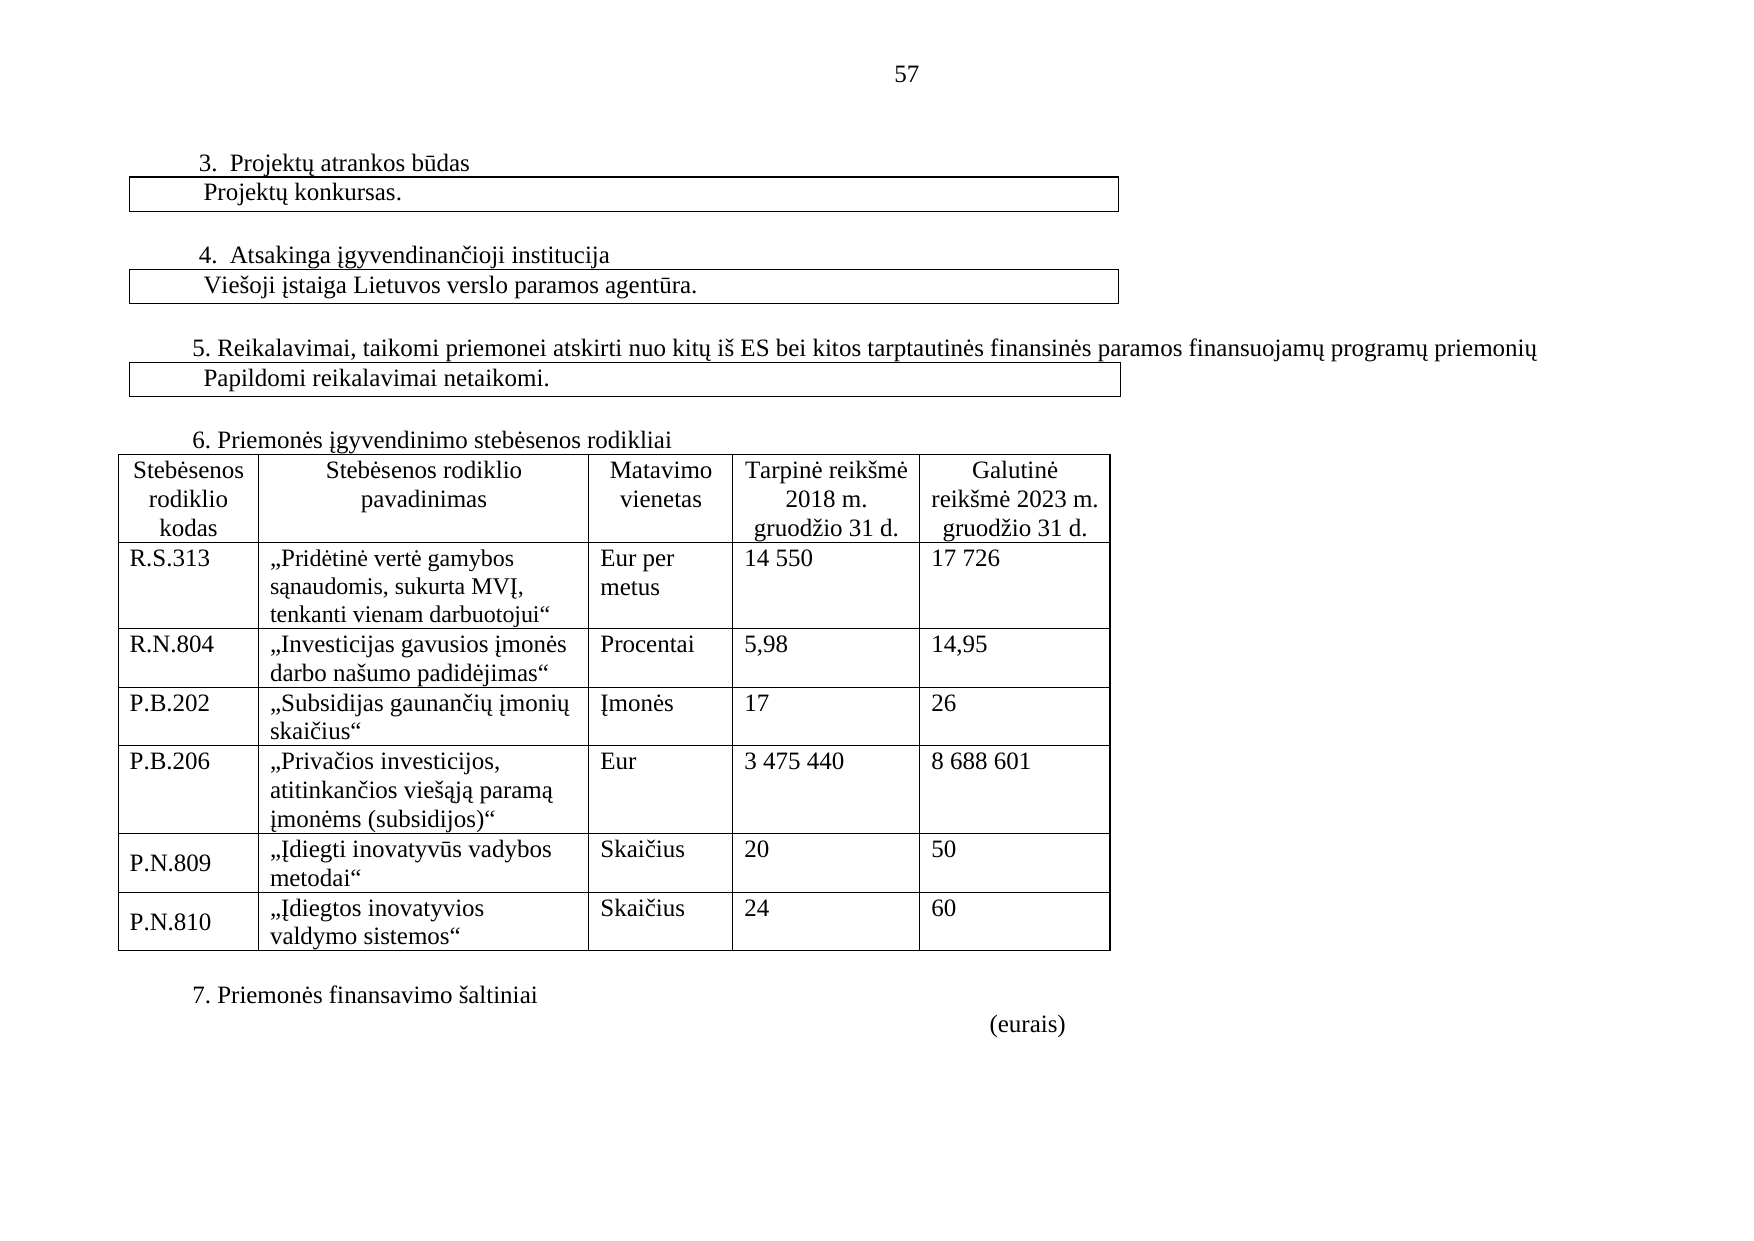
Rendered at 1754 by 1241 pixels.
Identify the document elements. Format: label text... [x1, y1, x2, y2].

text 6. Priemonės įgyvendinimo stebėsenos rodikliai [118, 426, 1695, 454]
table_header Tarpinė reikšmė 2018 m. gruodžio 31 d. [733, 455, 919, 542]
table_header Stebėsenos rodiklio kodas [119, 455, 258, 542]
table_cell Skaičius [589, 893, 732, 950]
table_cell 17 726 [920, 543, 1109, 628]
table_cell „Pridėtinė vertė gamybos sąnaudomis, sukurta MVĮ, tenkanti vienam darbuotojui“ [259, 543, 588, 628]
table_cell „Privačios investicijos, atitinkančios viešąją paramą įmonėms (subsidijos)“ [259, 746, 588, 833]
table_cell 14 550 [733, 543, 919, 628]
table_cell 8 688 601 [920, 746, 1109, 833]
text 3. Projektų atrankos būdas [199, 148, 1695, 176]
table_header Viešoji įstaiga Lietuvos verslo paramos agentūra. [130, 270, 1118, 303]
table_cell R.N.804 [119, 629, 258, 687]
table_cell Įmonės [589, 688, 732, 745]
table_cell Eur per metus [589, 543, 732, 628]
table_cell P.B.206 [119, 746, 258, 833]
table_cell „Investicijas gavusios įmonės darbo našumo padidėjimas“ [259, 629, 588, 687]
table_cell 17 [733, 688, 919, 745]
table_cell 14,95 [920, 629, 1109, 687]
table_cell 26 [920, 688, 1109, 745]
table_header Matavimo vienetas [589, 455, 732, 542]
table_header Projektų konkursas. [130, 178, 1118, 211]
table_cell P.N.810 [119, 893, 258, 950]
table_cell P.N.809 [119, 834, 258, 892]
table_header Stebėsenos rodiklio pavadinimas [259, 455, 588, 542]
table_cell 50 [920, 834, 1109, 892]
table_cell P.B.202 [119, 688, 258, 745]
table_header Galutinė reikšmė 2023 m. gruodžio 31 d. [920, 455, 1109, 542]
table_cell 3 475 440 [733, 746, 919, 833]
table_header Papildomi reikalavimai netaikomi. [130, 363, 1120, 396]
table_cell „Įdiegtos inovatyvios valdymo sistemos“ [259, 893, 588, 950]
table_cell Eur [589, 746, 732, 833]
table_cell „Subsidijas gaunančių įmonių skaičius“ [259, 688, 588, 745]
text 5. Reikalavimai, taikomi priemonei atskirti nuo kitų iš ES bei kitos tarptautinės finansinės paramos finansuojamų programų priemonių [118, 333, 1695, 362]
table_cell 20 [733, 834, 919, 892]
table_cell 24 [733, 893, 919, 950]
text (eurais) [118, 1009, 1695, 1037]
text 7. Priemonės finansavimo šaltiniai [192, 980, 1695, 1009]
table_cell Procentai [589, 629, 732, 687]
text 4. Atsakinga įgyvendinančioji institucija [199, 240, 1695, 269]
table_cell 5,98 [733, 629, 919, 687]
table_cell 60 [920, 893, 1109, 950]
table_cell Skaičius [589, 834, 732, 892]
table_cell R.S.313 [119, 543, 258, 628]
table_cell „Įdiegti inovatyvūs vadybos metodai“ [259, 834, 588, 892]
